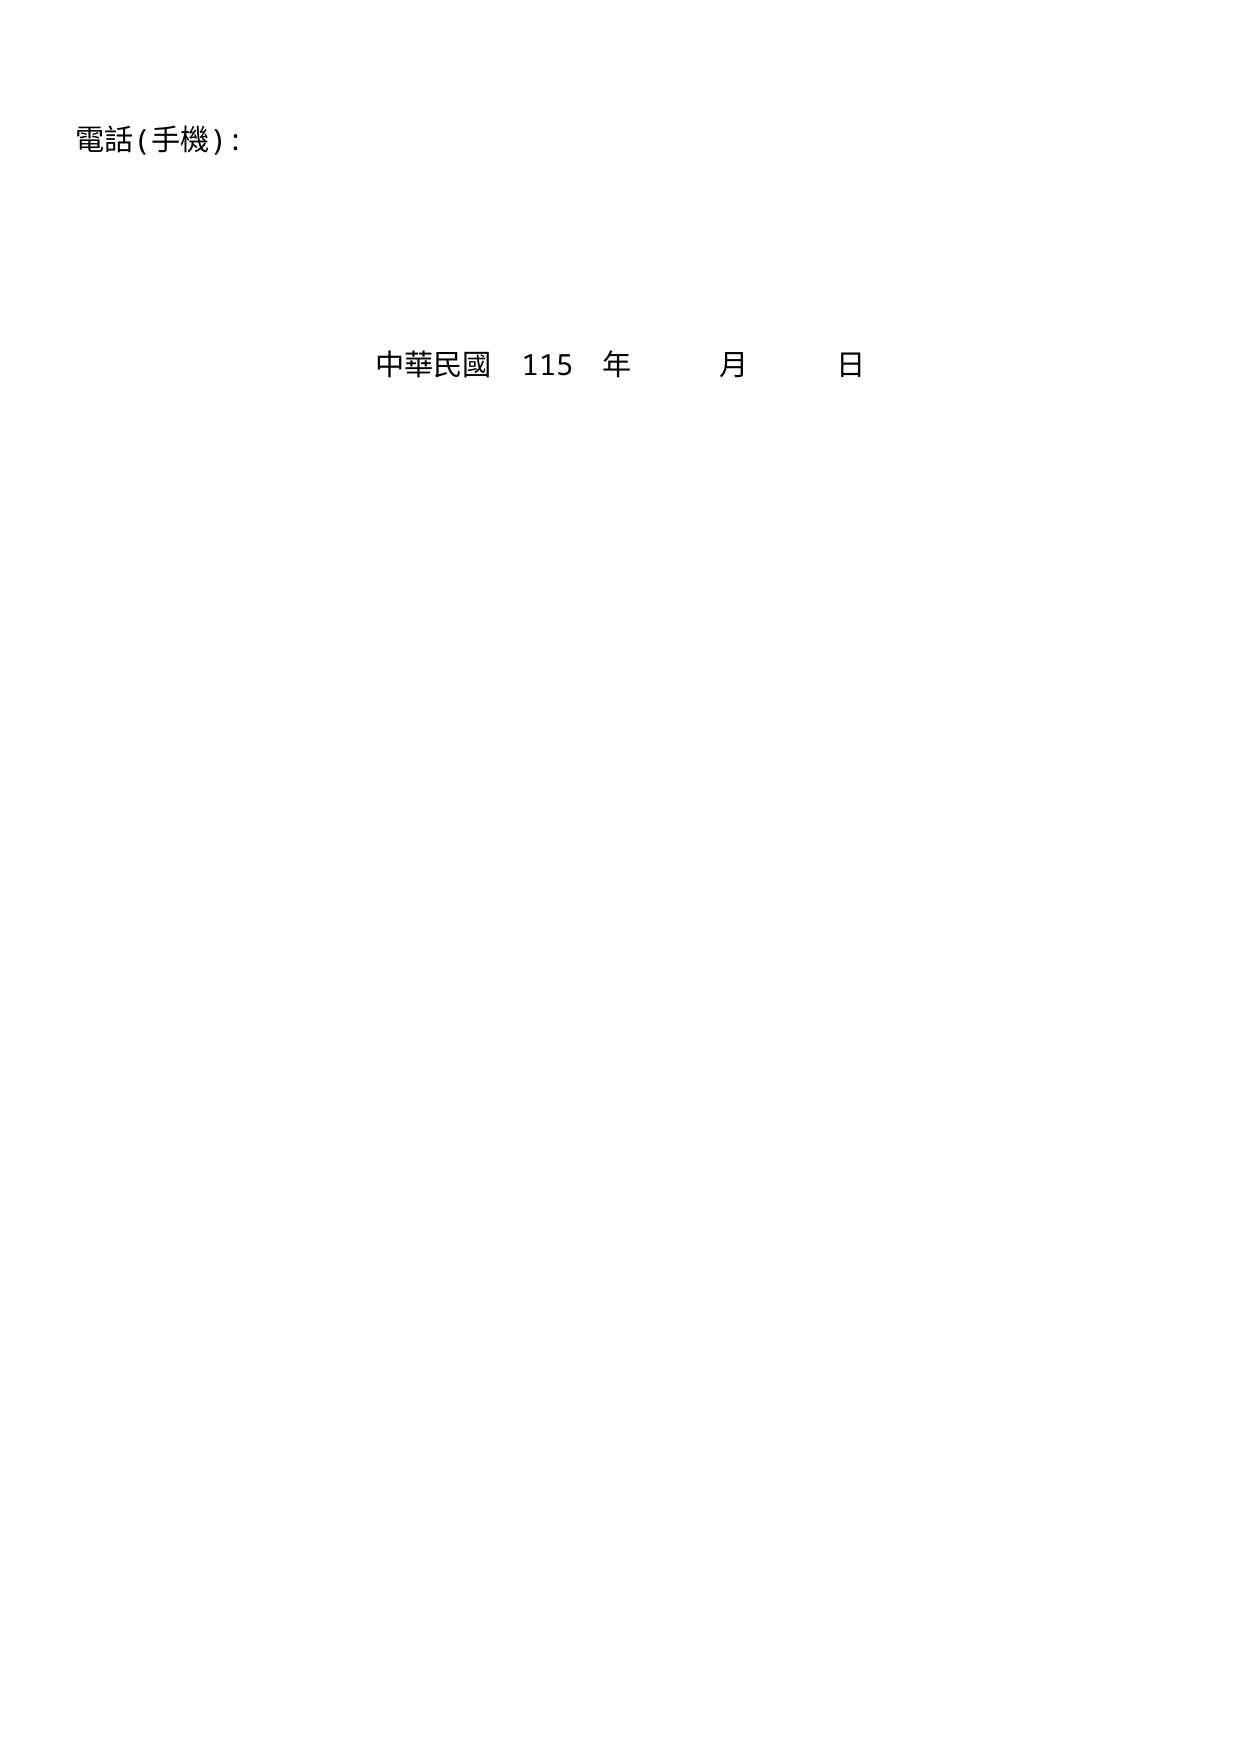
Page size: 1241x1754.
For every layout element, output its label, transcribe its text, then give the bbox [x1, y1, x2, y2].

text 電話(手機): [75, 96, 1165, 158]
text 中華民國 115 年 月 日 [75, 321, 1165, 383]
